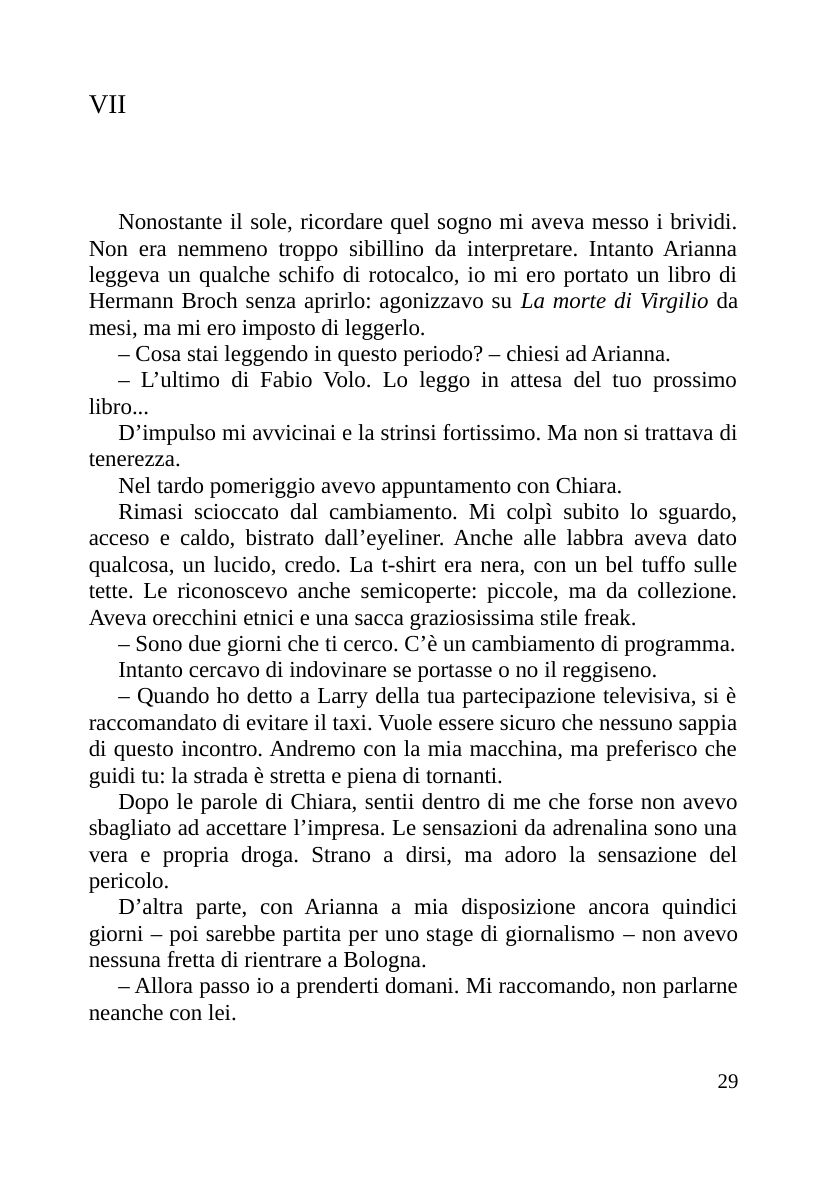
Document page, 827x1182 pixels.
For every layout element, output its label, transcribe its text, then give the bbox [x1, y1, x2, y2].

text – L’ultimo di Fabio Volo. Lo leggo in attesa del tuo prossimo libro... [88, 366, 738, 419]
text Rimasi scioccato dal cambiamento. Mi colpì subito lo sguardo, acceso e caldo, bistrato dall’eyeliner. Anche alle labbra aveva dato qualcosa, un lucido, credo. La t-shirt era nera, con un bel tuffo sulle tette. Le riconoscevo anche semicoperte: piccole, ma da collezione. Aveva orecchini etnici e una sacca graziosissima stile freak. [88, 498, 738, 630]
subtitle VII [88, 88, 738, 120]
text Intanto cercavo di indovinare se portasse o no il reggiseno. [88, 656, 738, 683]
text Nonostante il sole, ricordare quel sogno mi aveva messo i brividi. Non era nemmeno troppo sibillino da interpretare. Intanto Arianna leggeva un qualche schifo di rotocalco, io mi ero portato un libro di Hermann Broch senza aprirlo: agonizzavo su La morte di Virgilio da mesi, ma mi ero imposto di leggerlo. [88, 208, 738, 340]
text D’impulso mi avvicinai e la strinsi fortissimo. Ma non si trattava di tenerezza. [88, 419, 738, 472]
text – Sono due giorni che ti cerco. C’è un cambiamento di programma. [88, 630, 738, 656]
text D’altra parte, con Arianna a mia disposizione ancora quindici giorni – poi sarebbe partita per uno stage di giornalismo – non avevo nessuna fretta di rientrare a Bologna. [88, 893, 738, 972]
text – Quando ho detto a Larry della tua partecipazione televisiva, si è raccomandato di evitare il taxi. Vuole essere sicuro che nessuno sappia di questo incontro. Andremo con la mia macchina, ma preferisco che guidi tu: la strada è stretta e piena di tornanti. [88, 683, 738, 788]
text – Cosa stai leggendo in questo periodo? – chiesi ad Arianna. [88, 340, 738, 366]
text – Allora passo io a prenderti domani. Mi raccomando, non parlarne neanche con lei. [88, 972, 738, 1025]
text Dopo le parole di Chiara, sentii dentro di me che forse non avevo sbagliato ad accettare l’impresa. Le sensazioni da adrenalina sono una vera e propria droga. Strano a dirsi, ma adoro la sensazione del pericolo. [88, 788, 738, 893]
text Nel tardo pomeriggio avevo appuntamento con Chiara. [88, 472, 738, 498]
